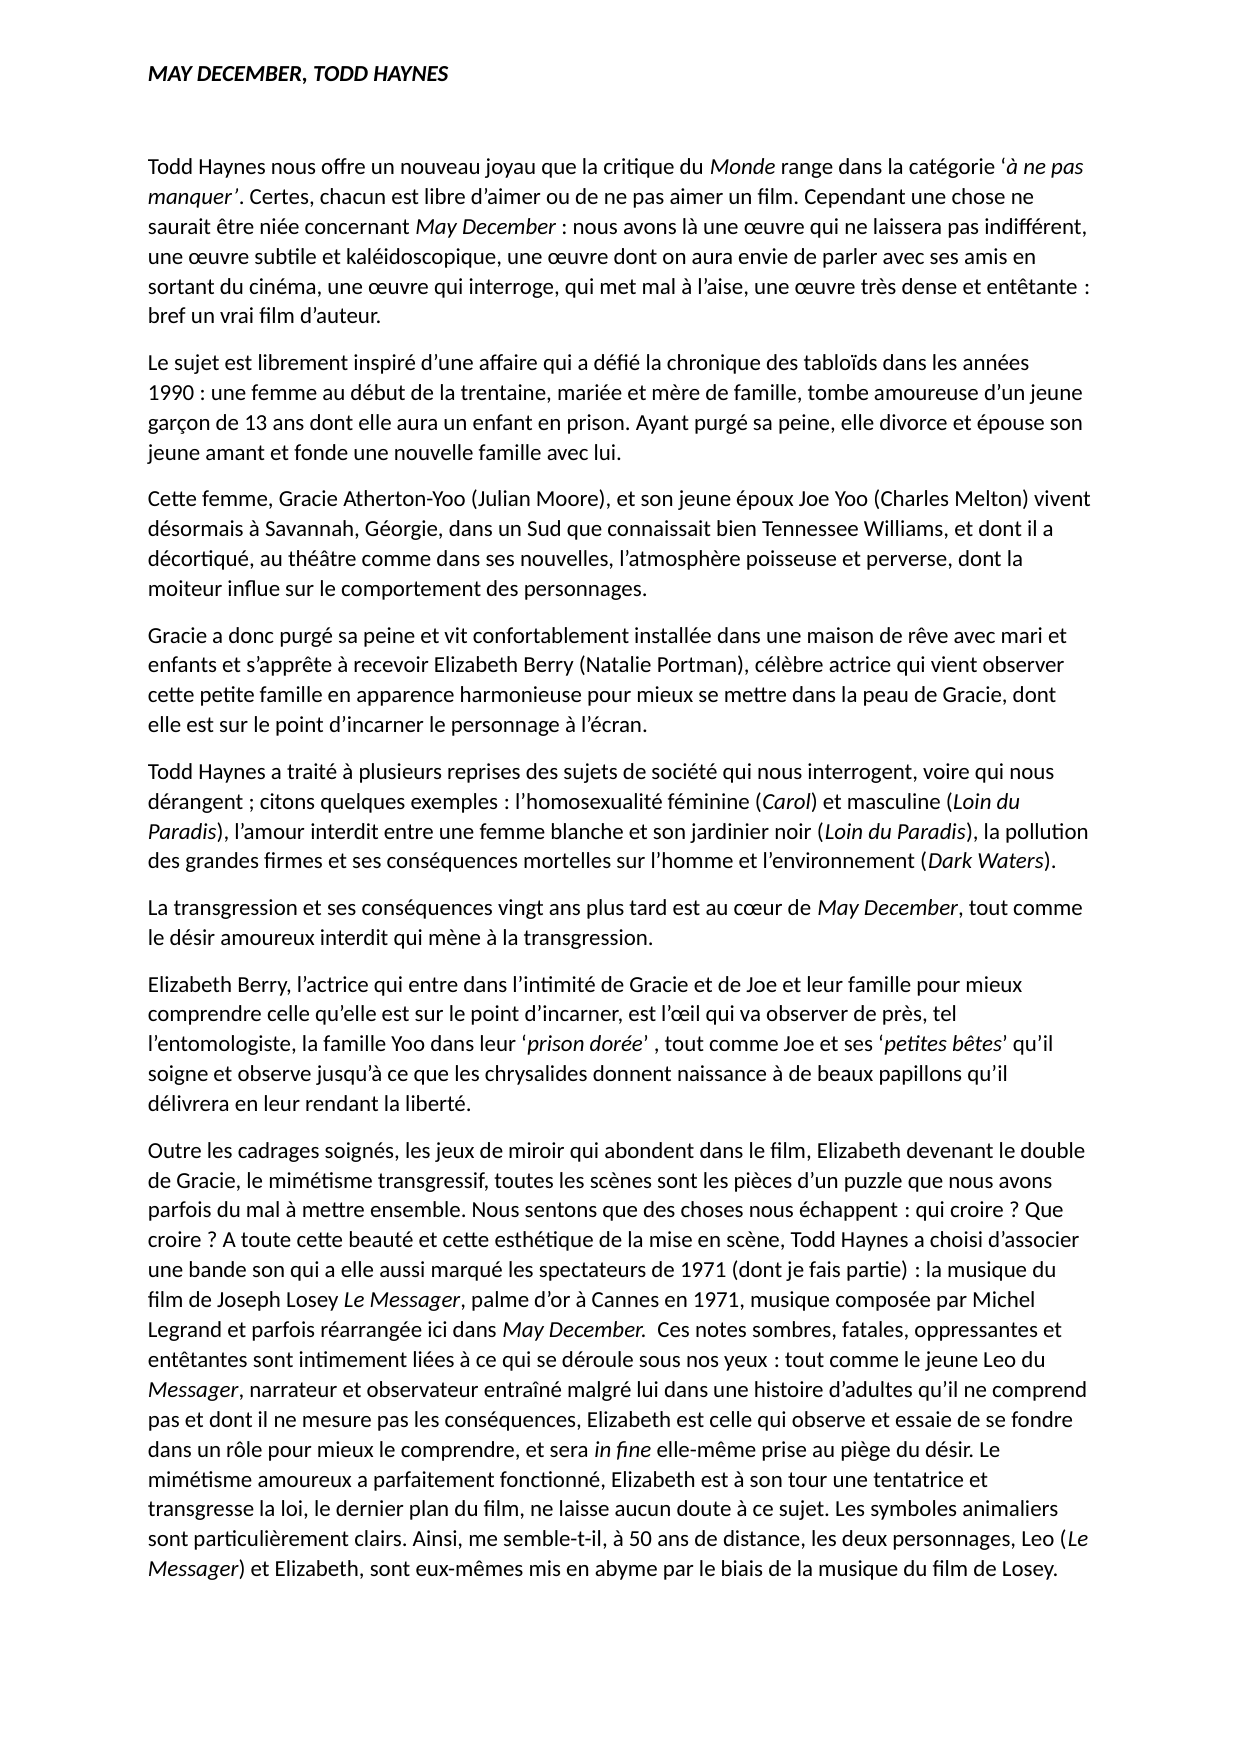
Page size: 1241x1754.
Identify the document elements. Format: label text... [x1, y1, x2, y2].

text La transgression et ses conséquences vingt ans plus tard est au cœur de May December, tout comme le désir amoureux interdit qui mène à la transgression. [148, 893, 1093, 951]
text Gracie a donc purgé sa peine et vit confortablement installée dans une maison de rêve avec mari et enfants et s’apprête à recevoir Elizabeth Berry (Natalie Portman), célèbre actrice qui vient observer cette petite famille en apparence harmonieuse pour mieux se mettre dans la peau de Gracie, dont elle est sur le point d’incarner le personnage à l’écran. [148, 621, 1093, 738]
text Todd Haynes nous offre un nouveau joyau que la critique du Monde range dans la catégorie ‘à ne pas manquer’. Certes, chacun est libre d’aimer ou de ne pas aimer un film. Cependant une chose ne saurait être niée concernant May December : nous avons là une œuvre qui ne laissera pas indifférent, une œuvre subtile et kaléidoscopique, une œuvre dont on aura envie de parler avec ses amis en sortant du cinéma, une œuvre qui interroge, qui met mal à l’aise, une œuvre très dense et entêtante : bref un vrai film d’auteur. [148, 152, 1093, 330]
text Outre les cadrages soignés, les jeux de miroir qui abondent dans le film, Elizabeth devenant le double de Gracie, le mimétisme transgressif, toutes les scènes sont les pièces d’un puzzle que nous avons parfois du mal à mettre ensemble. Nous sentons que des choses nous échappent : qui croire ? Que croire ? A toute cette beauté et cette esthétique de la mise en scène, Todd Haynes a choisi d’associer une bande son qui a elle aussi marqué les spectateurs de 1971 (dont je fais partie) : la musique du film de Joseph Losey Le Messager, palme d’or à Cannes en 1971, musique composée par Michel Legrand et parfois réarrangée ici dans May December. Ces notes sombres, fatales, oppressantes et entêtantes sont intimement liées à ce qui se déroule sous nos yeux : tout comme le jeune Leo du Messager, narrateur et observateur entraîné malgré lui dans une histoire d’adultes qu’il ne comprend pas et dont il ne mesure pas les conséquences, Elizabeth est celle qui observe et essaie de se fondre dans un rôle pour mieux le comprendre, et sera in fine elle-même prise au piège du désir. Le mimétisme amoureux a parfaitement fonctionné, Elizabeth est à son tour une tentatrice et transgresse la loi, le dernier plan du film, ne laisse aucun doute à ce sujet. Les symboles animaliers sont particulièrement clairs. Ainsi, me semble-t-il, à 50 ans de distance, les deux personnages, Leo (Le Messager) et Elizabeth, sont eux-mêmes mis en abyme par le biais de la musique du film de Losey. [148, 1136, 1093, 1582]
text Le sujet est librement inspiré d’une affaire qui a défié la chronique des tabloïds dans les années 1990 : une femme au début de la trentaine, mariée et mère de famille, tombe amoureuse d’un jeune garçon de 13 ans dont elle aura un enfant en prison. Ayant purgé sa peine, elle divorce et épouse son jeune amant et fonde une nouvelle famille avec lui. [148, 348, 1093, 466]
text Elizabeth Berry, l’actrice qui entre dans l’intimité de Gracie et de Joe et leur famille pour mieux comprendre celle qu’elle est sur le point d’incarner, est l’œil qui va observer de près, tel l’entomologiste, la famille Yoo dans leur ‘prison dorée’ , tout comme Joe et ses ‘petites bêtes’ qu’il soigne et observe jusqu’à ce que les chrysalides donnent naissance à de beaux papillons qu’il délivrera en leur rendant la liberté. [148, 970, 1093, 1117]
text Todd Haynes a traité à plusieurs reprises des sujets de société qui nous interrogent, voire qui nous dérangent ; citons quelques exemples : l’homosexualité féminine (Carol) et masculine (Loin du Paradis), l’amour interdit entre une femme blanche et son jardinier noir (Loin du Paradis), la pollution des grandes firmes et ses conséquences mortelles sur l’homme et l’environnement (Dark Waters). [148, 757, 1093, 875]
text MAY DECEMBER, TODD HAYNES [148, 59, 1093, 87]
text Cette femme, Gracie Atherton-Yoo (Julian Moore), et son jeune époux Joe Yoo (Charles Melton) vivent désormais à Savannah, Géorgie, dans un Sud que connaissait bien Tennessee Williams, et dont il a décortiqué, au théâtre comme dans ses nouvelles, l’atmosphère poisseuse et perverse, dont la moiteur influe sur le comportement des personnages. [148, 484, 1093, 602]
